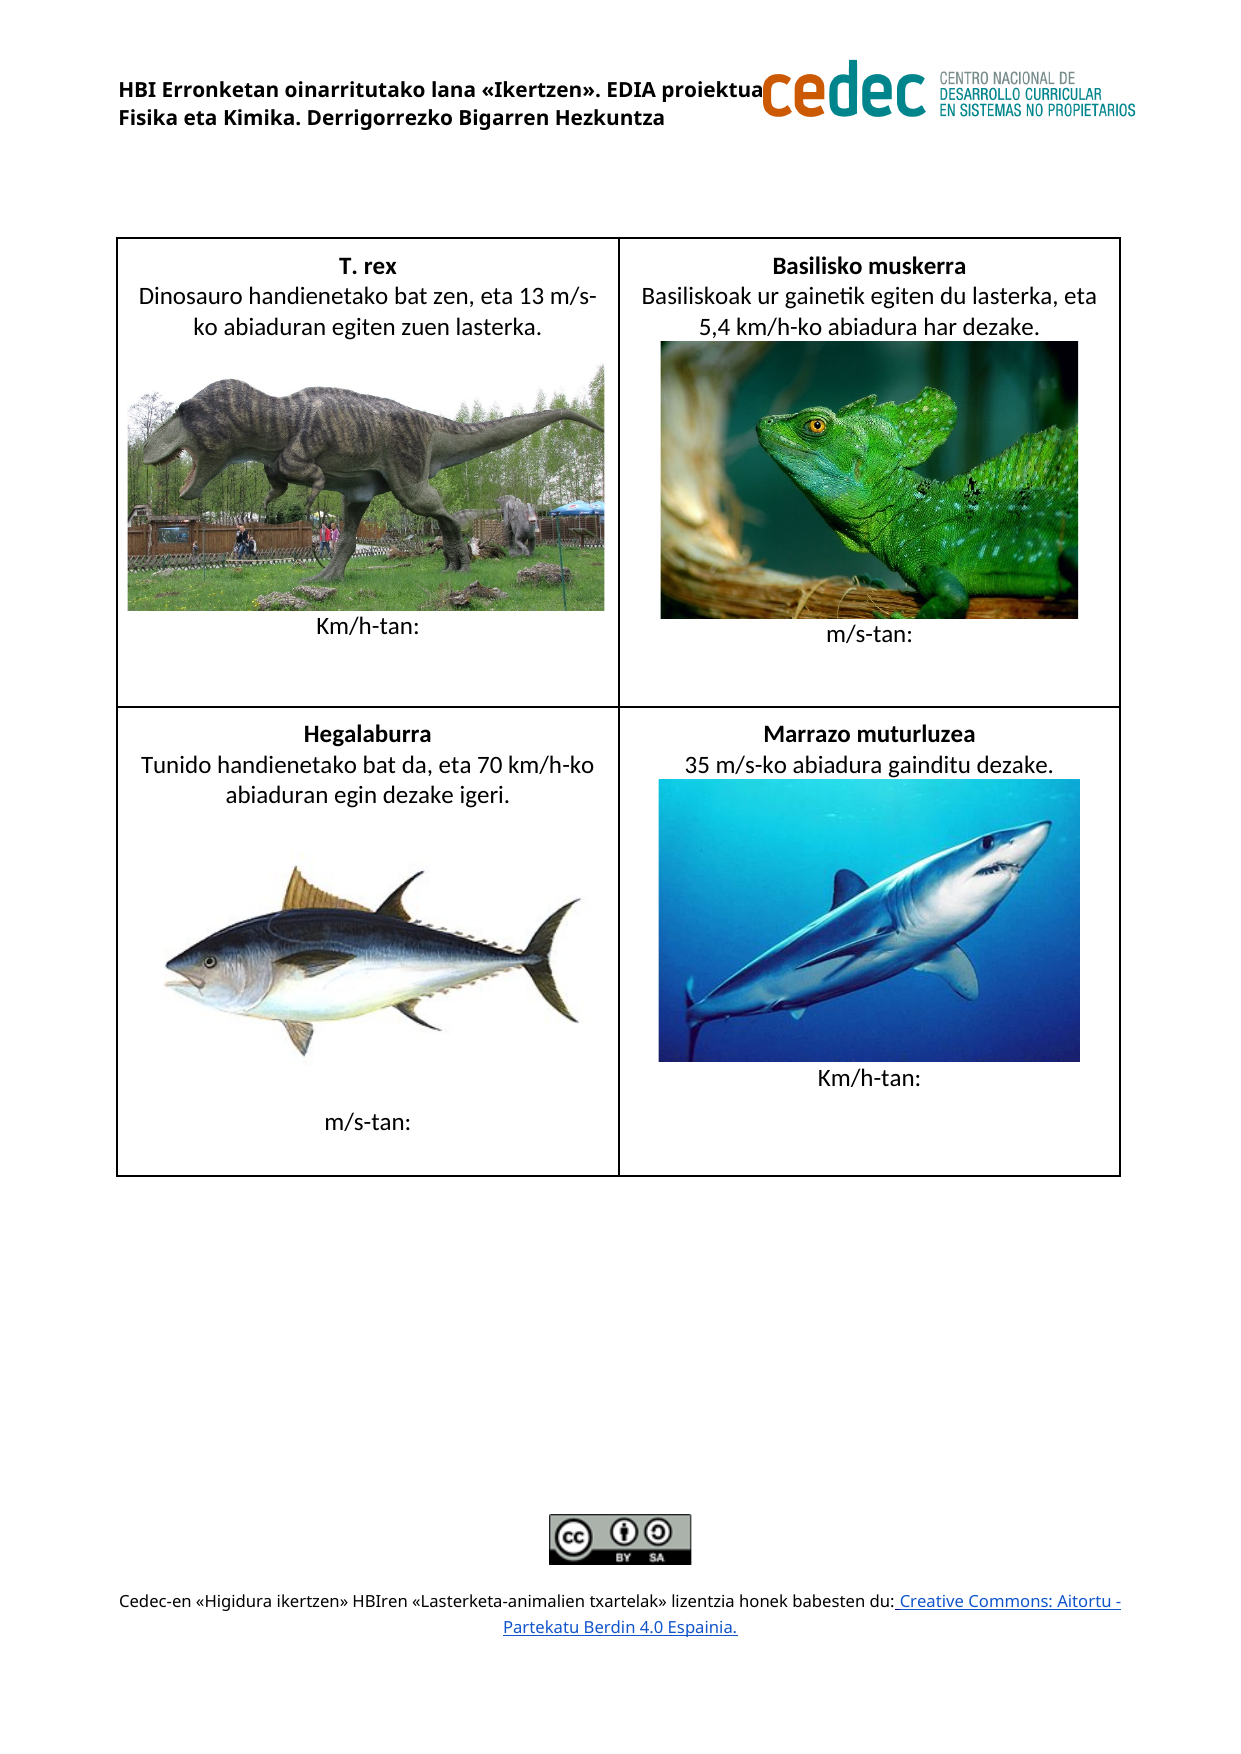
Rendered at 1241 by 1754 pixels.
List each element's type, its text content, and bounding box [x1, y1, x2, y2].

table_cell Marrazo muturluzea 35 m/s-ko abiadura gainditu dezake. Km/h-tan: [620, 708, 1119, 1175]
picture [760, 57, 1144, 127]
table_cell Hegalaburra Tunido handienetako bat da, eta 70 km/h-ko abiaduran egin dezake igeri. m/s-tan: [118, 708, 618, 1175]
picture [143, 810, 592, 1107]
picture [660, 341, 1079, 619]
picture [127, 341, 605, 611]
picture [549, 1514, 692, 1565]
picture [658, 779, 1080, 1062]
table_cell Basilisko muskerra Basiliskoak ur gainetik egiten du lasterka, eta 5,4 km/h-ko abiadura har dezake. m/s-tan: [620, 239, 1119, 706]
table_cell T. rex Dinosauro handienetako bat zen, eta 13 m/s-ko abiaduran egiten zuen lasterka. Km/h-tan: [118, 239, 618, 706]
